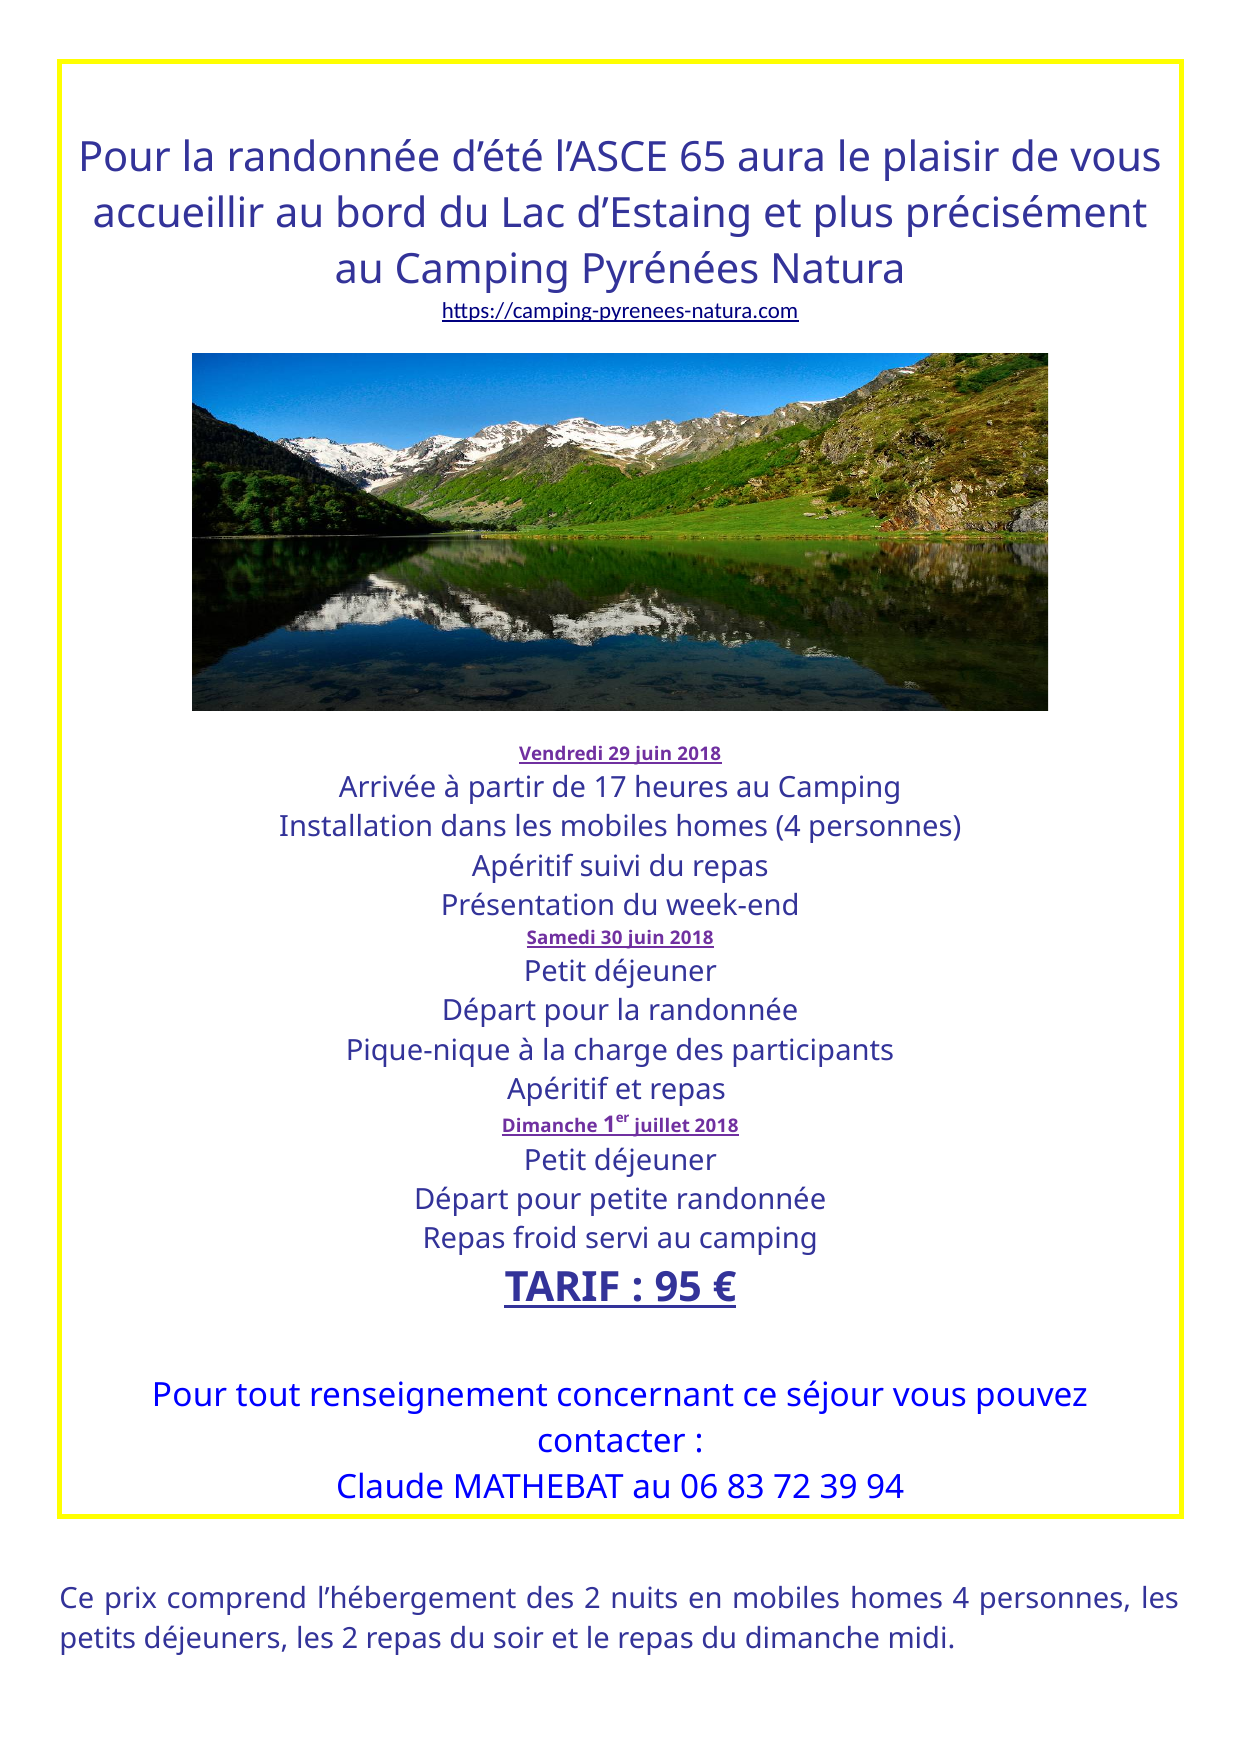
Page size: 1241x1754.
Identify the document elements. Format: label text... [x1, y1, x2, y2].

table_cell Pour la randonnée d’été l’ASCE 65 aura le plaisir de vous accueillir au bord du Lac d’Estaing et plus précisément au Camping Pyrénées Natura https://camping-pyrenees-natura.com Vendredi 29 juin 2018 Arrivée à partir de 17 heures au Camping Installation dans les mobiles homes (4 personnes) Apéritif suivi du repas Présentation du week-end Samedi 30 juin 2018 Petit déjeuner Départ pour la randonnée Pique-nique à la charge des participants Apéritif et repas Dimanche 1er juillet 2018 Petit déjeuner Départ pour petite randonnée Repas froid servi au camping TARIF : 95 € Pour tout renseignement concernant ce séjour vous pouvez contacter : Claude MATHEBAT au 06 83 72 39 94 [62, 64, 1179, 1514]
picture [192, 353, 1049, 711]
text Ce prix comprend l’hébergement des 2 nuits en mobiles homes 4 personnes, les petits déjeuners, les 2 repas du soir et le repas du dimanche midi. [59, 1577, 1181, 1656]
